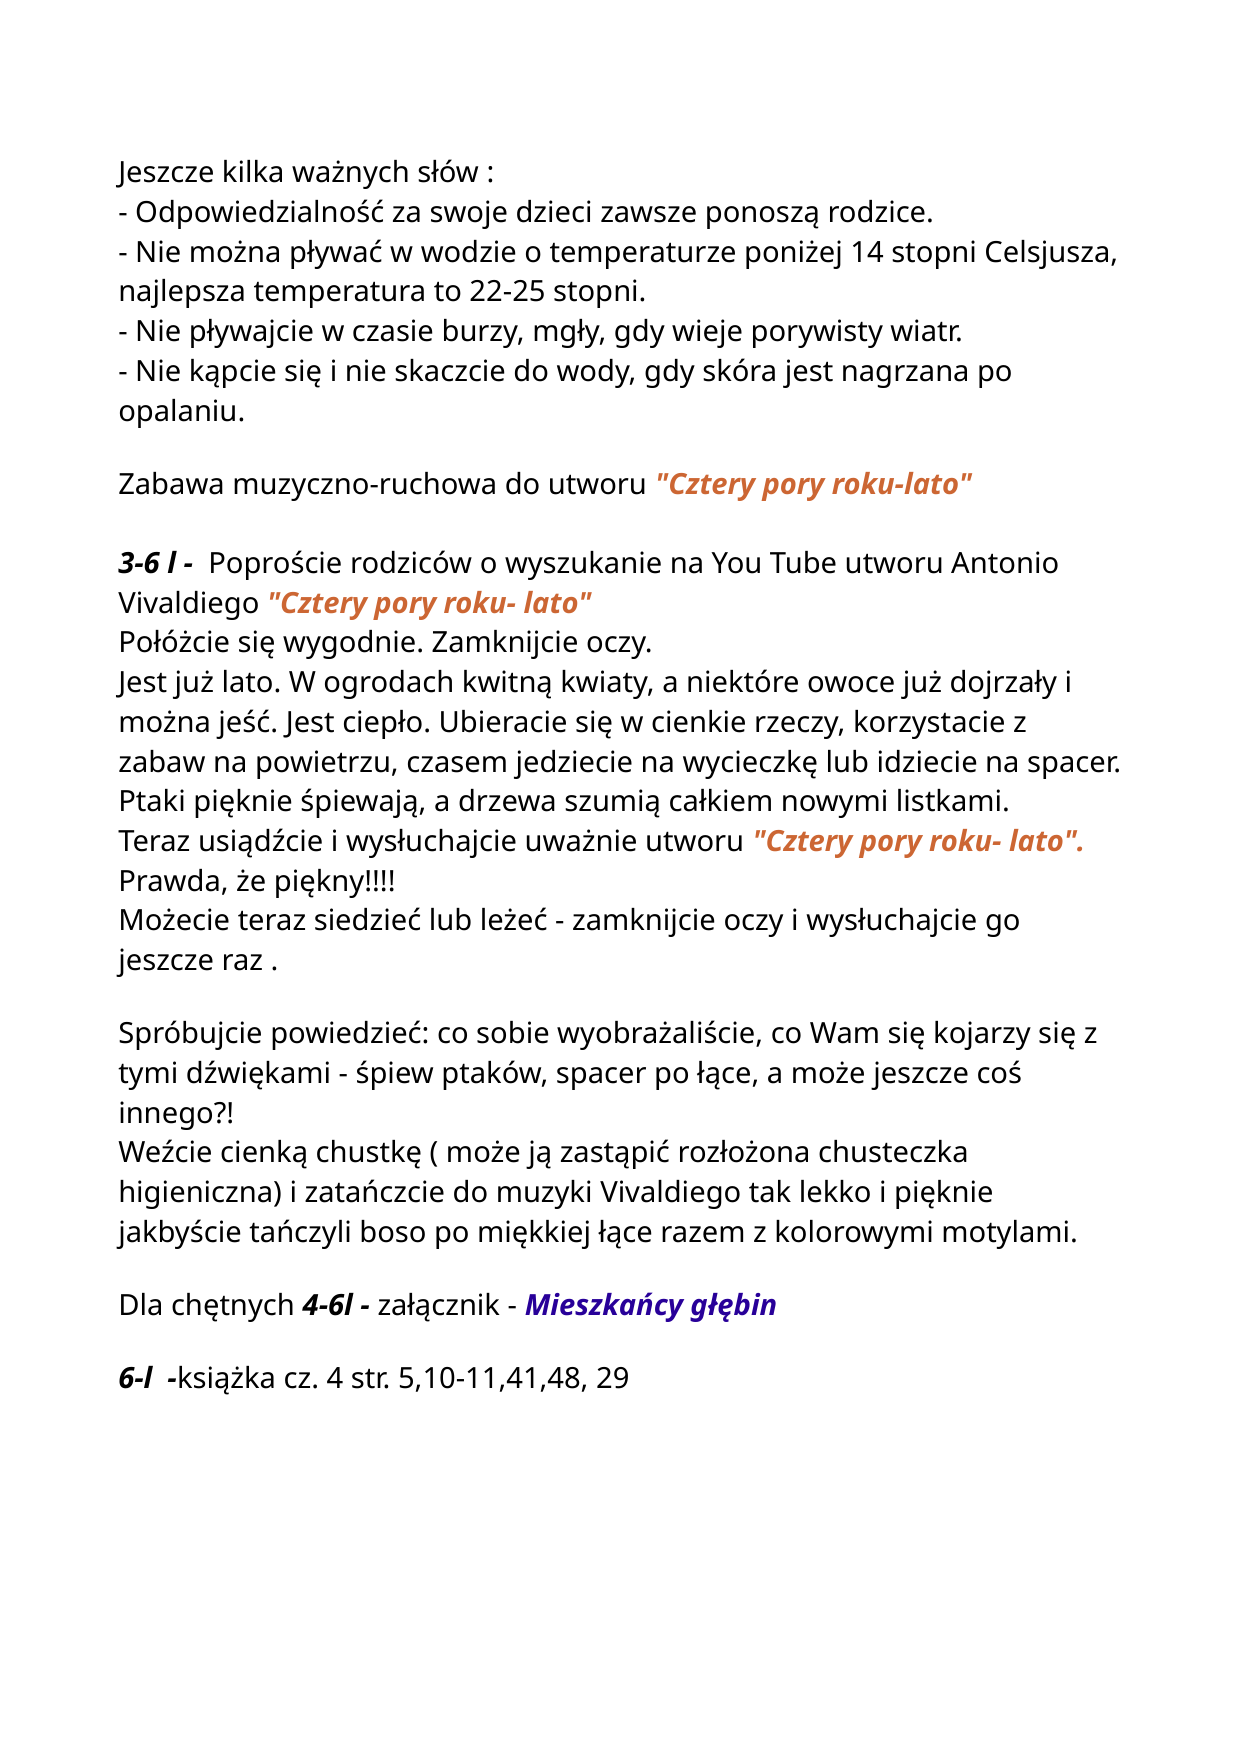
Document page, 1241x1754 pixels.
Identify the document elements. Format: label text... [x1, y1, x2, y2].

text 3-6 l - Poproście rodziców o wyszukanie na You Tube utworu Antonio Vivaldiego "Cztery pory roku- lato" [118, 542, 1122, 622]
text Zabawa muzyczno-ruchowa do utworu "Cztery pory roku-lato" [118, 463, 1122, 503]
text Dla chętnych 4-6l - załącznik - Mieszkańcy głębin [118, 1284, 1122, 1324]
text 6-l -książka cz. 4 str. 5,10-11,41,48, 29 [118, 1357, 1122, 1397]
text Spróbujcie powiedzieć: co sobie wyobrażaliście, co Wam się kojarzy się z tymi dźwiękami - śpiew ptaków, spacer po łące, a może jeszcze coś innego?! [118, 1012, 1122, 1132]
text Teraz usiądźcie i wysłuchajcie uważnie utworu "Cztery pory roku- lato". Prawda, że piękny!!!! [118, 820, 1122, 899]
text - Nie można pływać w wodzie o temperaturze poniżej 14 stopni Celsjusza, najlepsza temperatura to 22-25 stopni. [118, 231, 1122, 310]
text Jest już lato. W ogrodach kwitną kwiaty, a niektóre owoce już dojrzały i można jeść. Jest ciepło. Ubieracie się w cienkie rzeczy, korzystacie z zabaw na powietrzu, czasem jedziecie na wycieczkę lub idziecie na spacer. Ptaki pięknie śpiewają, a drzewa szumią całkiem nowymi listkami. [118, 661, 1122, 820]
text Weźcie cienką chustkę ( może ją zastąpić rozłożona chusteczka higieniczna) i zatańczcie do muzyki Vivaldiego tak lekko i pięknie jakbyście tańczyli boso po miękkiej łące razem z kolorowymi motylami. [118, 1132, 1122, 1251]
text - Nie pływajcie w czasie burzy, mgły, gdy wieje porywisty wiatr. [118, 310, 1122, 350]
text - Odpowiedzialność za swoje dzieci zawsze ponoszą rodzice. [118, 191, 1122, 231]
text Możecie teraz siedzieć lub leżeć - zamknijcie oczy i wysłuchajcie go jeszcze raz . [118, 899, 1122, 979]
text Połóżcie się wygodnie. Zamknijcie oczy. [118, 622, 1122, 661]
text - Nie kąpcie się i nie skaczcie do wody, gdy skóra jest nagrzana po opalaniu. [118, 350, 1122, 429]
text Jeszcze kilka ważnych słów : [118, 152, 1122, 191]
